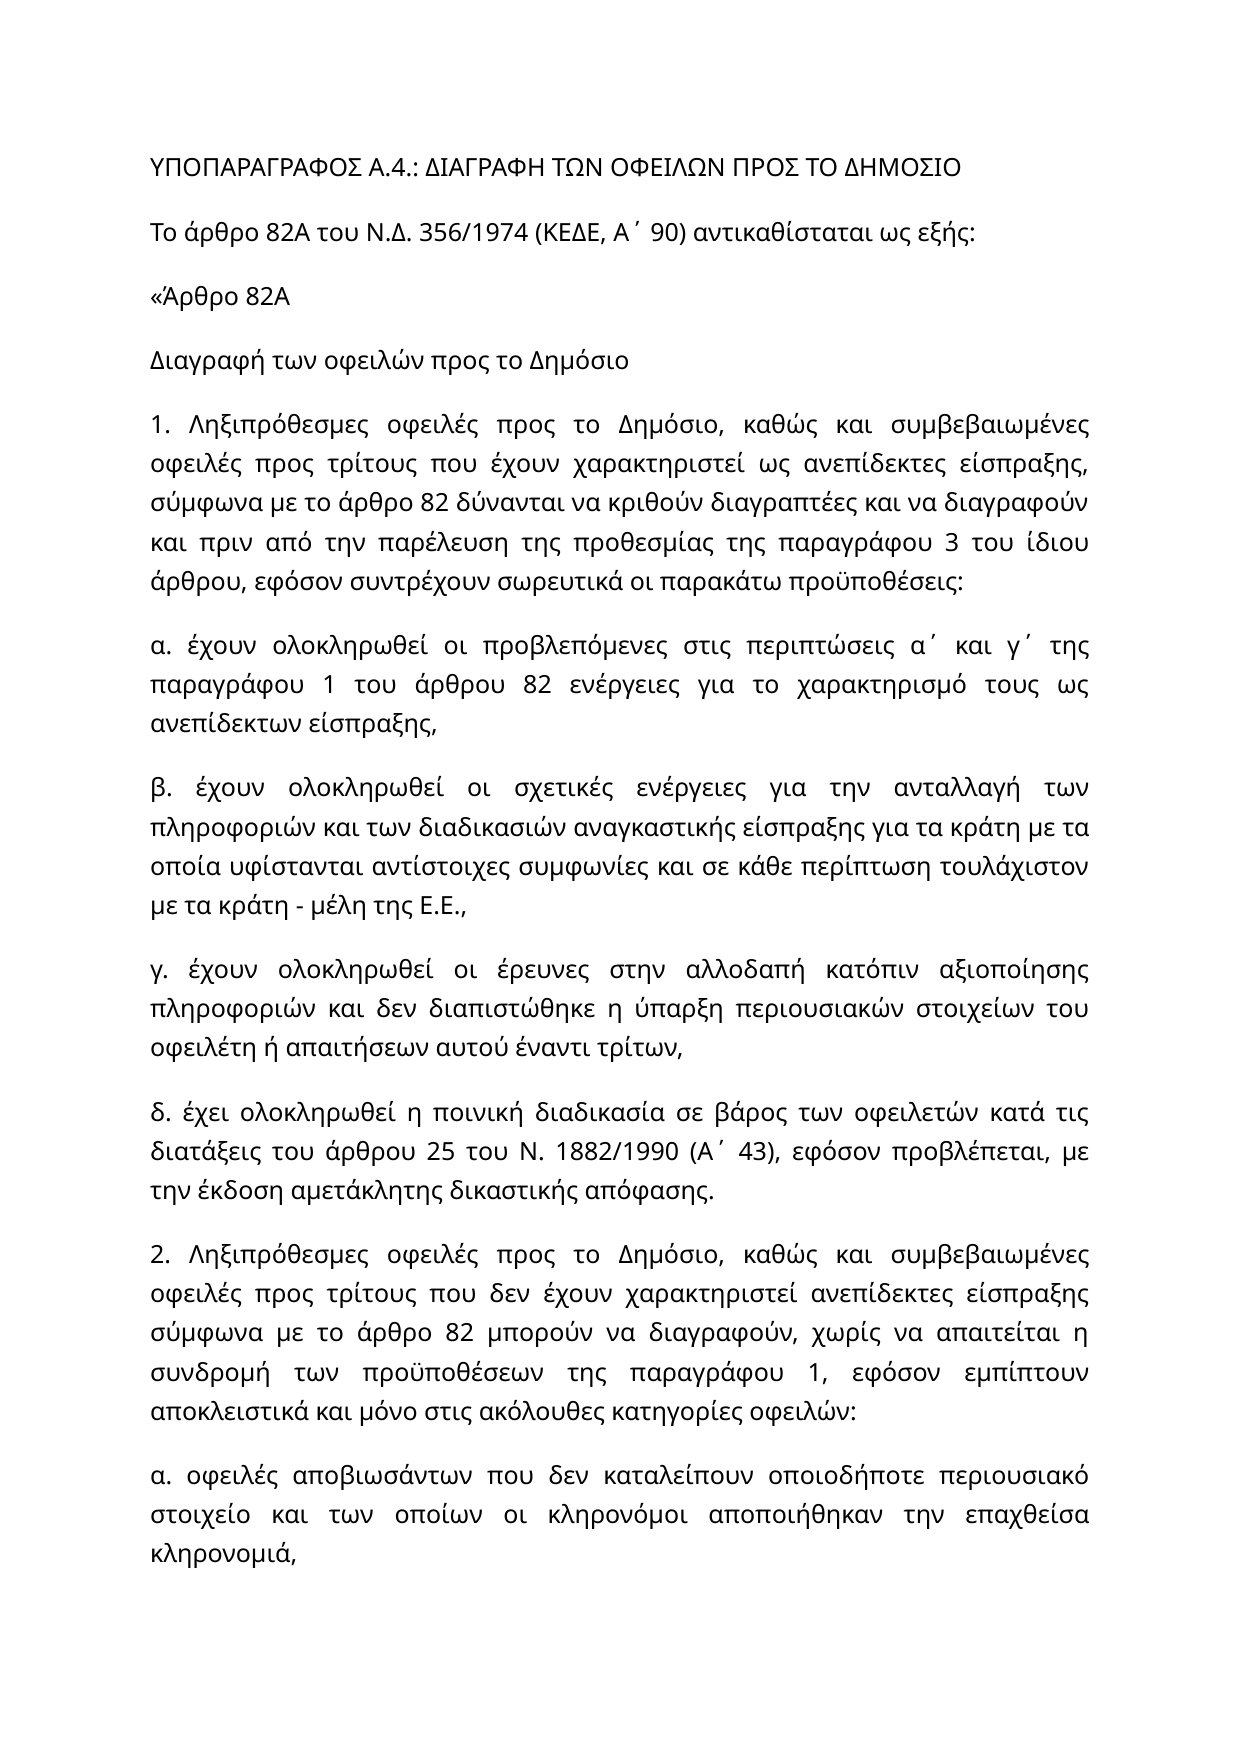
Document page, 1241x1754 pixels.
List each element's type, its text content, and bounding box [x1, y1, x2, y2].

text β. έχουν ολοκληρωθεί οι σχετικές ενέργειες για την ανταλλαγή των πληροφοριών και των διαδικασιών αναγκαστικής είσπραξης για τα κράτη με τα οποία υφίστανται αντίστοιχες συμφωνίες και σε κάθε περίπτωση τουλάχιστον με τα κράτη - μέλη της Ε.Ε., [150, 770, 1090, 922]
text «Άρθρο 82Α [150, 278, 1090, 312]
text α. οφειλές αποβιωσάντων που δεν καταλείπουν οποιοδήποτε περιουσιακό στοιχείο και των οποίων οι κληρονόμοι αποποιήθηκαν την επαχθείσα κληρονομιά, [150, 1457, 1090, 1570]
text 1. Ληξιπρόθεσμες οφειλές προς το Δημόσιο, καθώς και συμβεβαιωμένες οφειλές προς τρίτους που έχουν χαρακτηριστεί ως ανεπίδεκτες είσπραξης, σύμφωνα με το άρθρο 82 δύνανται να κριθούν διαγραπτέες και να διαγραφούν και πριν από την παρέλευση της προθεσμίας της παραγράφου 3 του ίδιου άρθρου, εφόσον συντρέχουν σωρευτικά οι παρακάτω προϋποθέσεις: [150, 407, 1090, 597]
text Διαγραφή των οφειλών προς το Δημόσιο [150, 342, 1090, 377]
text γ. έχουν ολοκληρωθεί οι έρευνες στην αλλοδαπή κατόπιν αξιοποίησης πληροφοριών και δεν διαπιστώθηκε η ύπαρξη περιουσιακών στοιχείων του οφειλέτη ή απαιτήσεων αυτού έναντι τρίτων, [150, 952, 1090, 1064]
text δ. έχει ολοκληρωθεί η ποινική διαδικασία σε βάρος των οφειλετών κατά τις διατάξεις του άρθρου 25 του Ν. 1882/1990 (Α΄ 43), εφόσον προβλέπεται, με την έκδοση αμετάκλητης δικαστικής απόφασης. [150, 1094, 1090, 1207]
text Το άρθρο 82Α του Ν.Δ. 356/1974 (ΚΕΔΕ, Α΄ 90) αντικαθίσταται ως εξής: [150, 214, 1090, 248]
text α. έχουν ολοκληρωθεί οι προβλεπόμενες στις περιπτώσεις α΄ και γ΄ της παραγράφου 1 του άρθρου 82 ενέργειες για το χαρακτηρισμό τους ως ανεπίδεκτων είσπραξης, [150, 627, 1090, 740]
text 2. Ληξιπρόθεσμες οφειλές προς το Δημόσιο, καθώς και συμβεβαιωμένες οφειλές προς τρίτους που δεν έχουν χαρακτηριστεί ανεπίδεκτες είσπραξης σύμφωνα με το άρθρο 82 μπορούν να διαγραφούν, χωρίς να απαιτείται η συνδρομή των προϋποθέσεων της παραγράφου 1, εφόσον εμπίπτουν αποκλειστικά και μόνο στις ακόλουθες κατηγορίες οφειλών: [150, 1237, 1090, 1427]
text ΥΠΟΠΑΡΑΓΡΑΦΟΣ Α.4.: ΔΙΑΓΡΑΦΗ ΤΩΝ ΟΦΕΙΛΩΝ ΠΡΟΣ ΤΟ ΔΗΜΟΣΙΟ [150, 150, 1090, 184]
